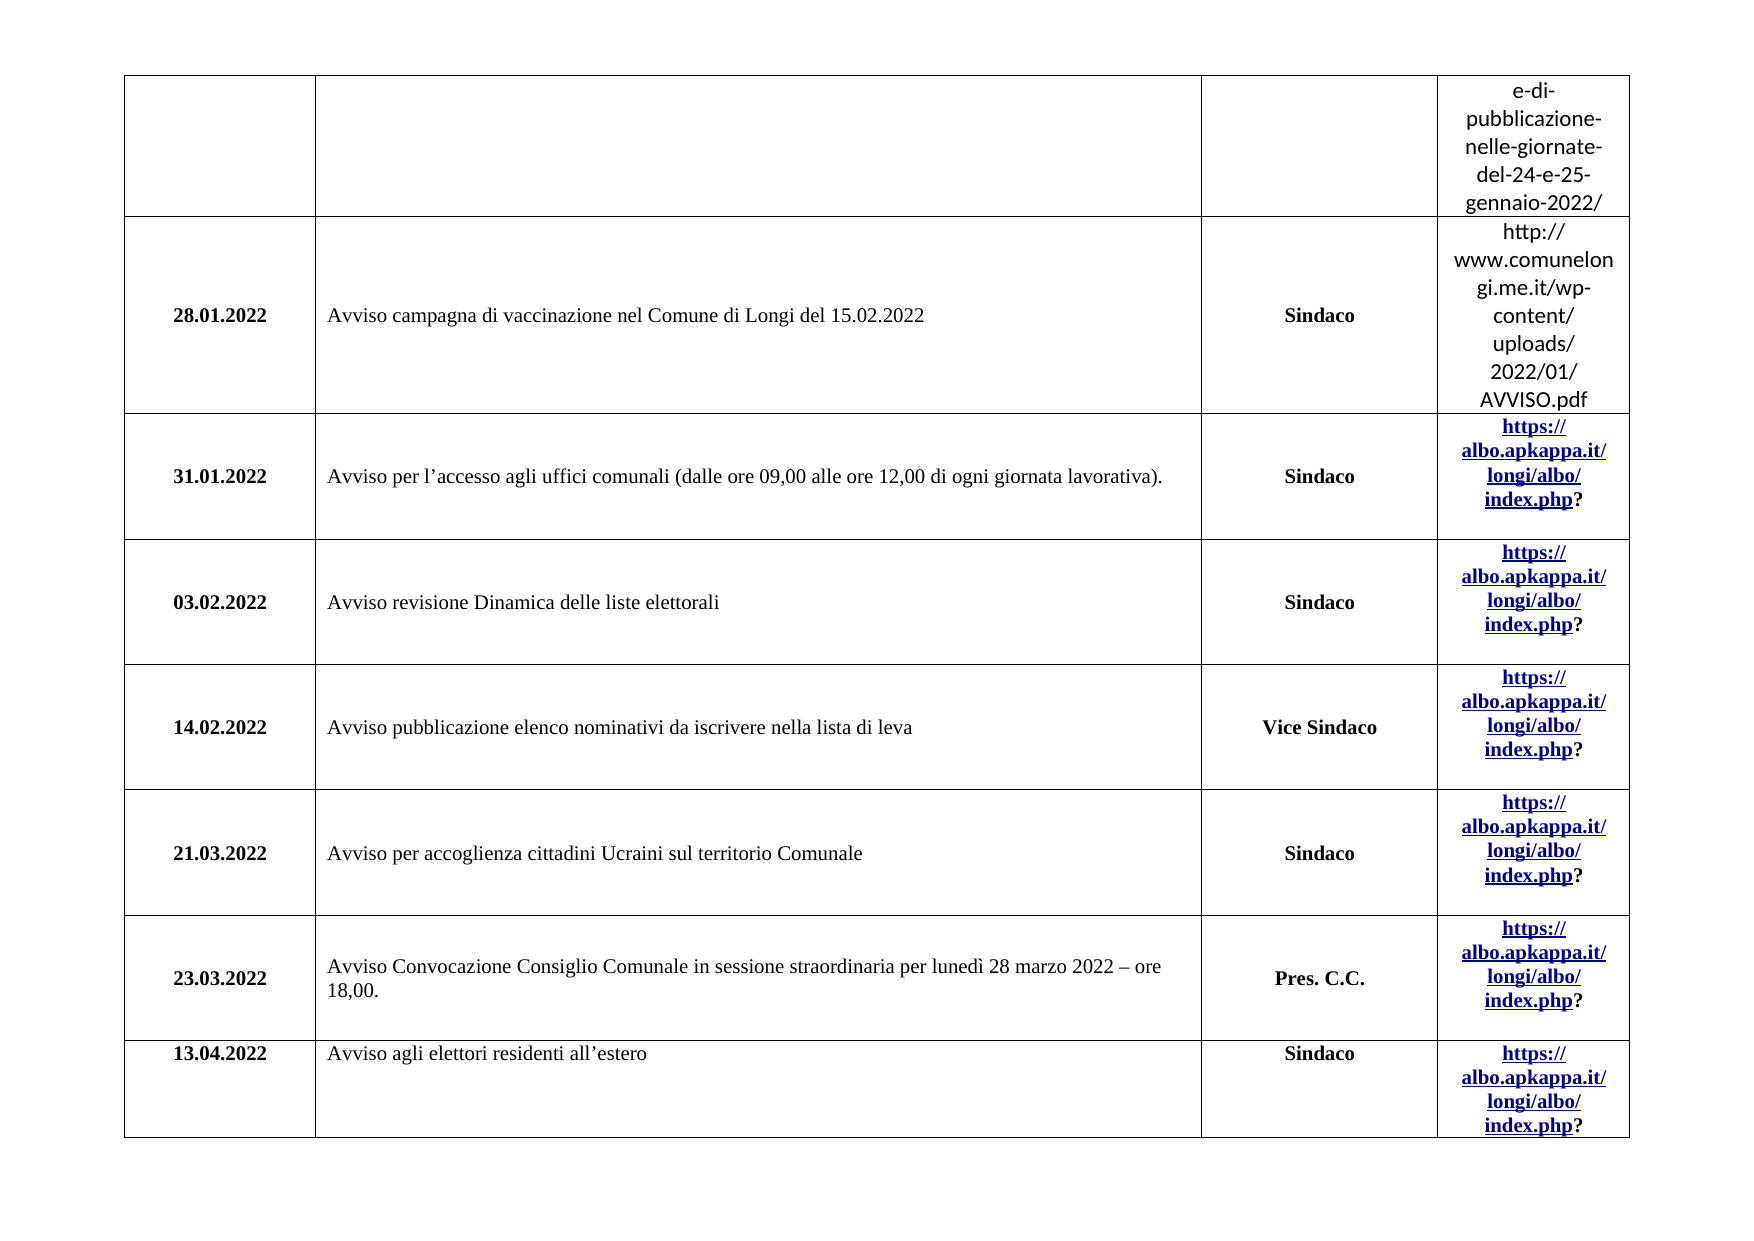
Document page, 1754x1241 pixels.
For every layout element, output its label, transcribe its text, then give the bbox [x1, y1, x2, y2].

table_cell Avviso agli elettori residenti all’estero [316, 1041, 1201, 1137]
table_cell https://albo.apkappa.it/longi/albo/index.php? [1438, 916, 1629, 1040]
table_cell Avviso per l’accesso agli uffici comunali (dalle ore 09,00 alle ore 12,00 di ogni giornata lavorativa). [316, 414, 1201, 539]
table_cell Sindaco [1202, 1041, 1437, 1137]
table_cell 03.02.2022 [125, 540, 315, 664]
table_cell Sindaco [1202, 217, 1437, 413]
table_cell Avviso campagna di vaccinazione nel Comune di Longi del 15.02.2022 [316, 217, 1201, 413]
table_cell https://albo.apkappa.it/longi/albo/index.php? [1438, 790, 1629, 914]
table_cell [1202, 76, 1437, 216]
table_cell e-di-pubblicazione-nelle-giornate-del-24-e-25-gennaio-2022/ [1438, 76, 1629, 216]
table_cell [316, 76, 1201, 216]
table_cell https://albo.apkappa.it/longi/albo/index.php? [1438, 1041, 1629, 1137]
table_cell Pres. C.C. [1202, 916, 1437, 1040]
table_cell 23.03.2022 [125, 916, 315, 1040]
table_cell [125, 76, 315, 216]
table_cell http://www.comunelongi.me.it/wp-content/uploads/2022/01/AVVISO.pdf [1438, 217, 1629, 413]
table_cell Avviso pubblicazione elenco nominativi da iscrivere nella lista di leva [316, 665, 1201, 789]
table_cell 31.01.2022 [125, 414, 315, 539]
table_cell Avviso revisione Dinamica delle liste elettorali [316, 540, 1201, 664]
table_cell 28.01.2022 [125, 217, 315, 413]
table_cell Sindaco [1202, 414, 1437, 539]
table_cell 13.04.2022 [125, 1041, 315, 1137]
table_cell https://albo.apkappa.it/longi/albo/index.php? [1438, 665, 1629, 789]
table_cell 21.03.2022 [125, 790, 315, 914]
table_cell Sindaco [1202, 790, 1437, 914]
table_cell https://albo.apkappa.it/longi/albo/index.php? [1438, 540, 1629, 664]
table_cell Sindaco [1202, 540, 1437, 664]
table_cell 14.02.2022 [125, 665, 315, 789]
table_cell Avviso Convocazione Consiglio Comunale in sessione straordinaria per lunedì 28 marzo 2022 – ore 18,00. [316, 916, 1201, 1040]
table_cell https://albo.apkappa.it/longi/albo/index.php? [1438, 414, 1629, 539]
table_cell Vice Sindaco [1202, 665, 1437, 789]
table_cell Avviso per accoglienza cittadini Ucraini sul territorio Comunale [316, 790, 1201, 914]
